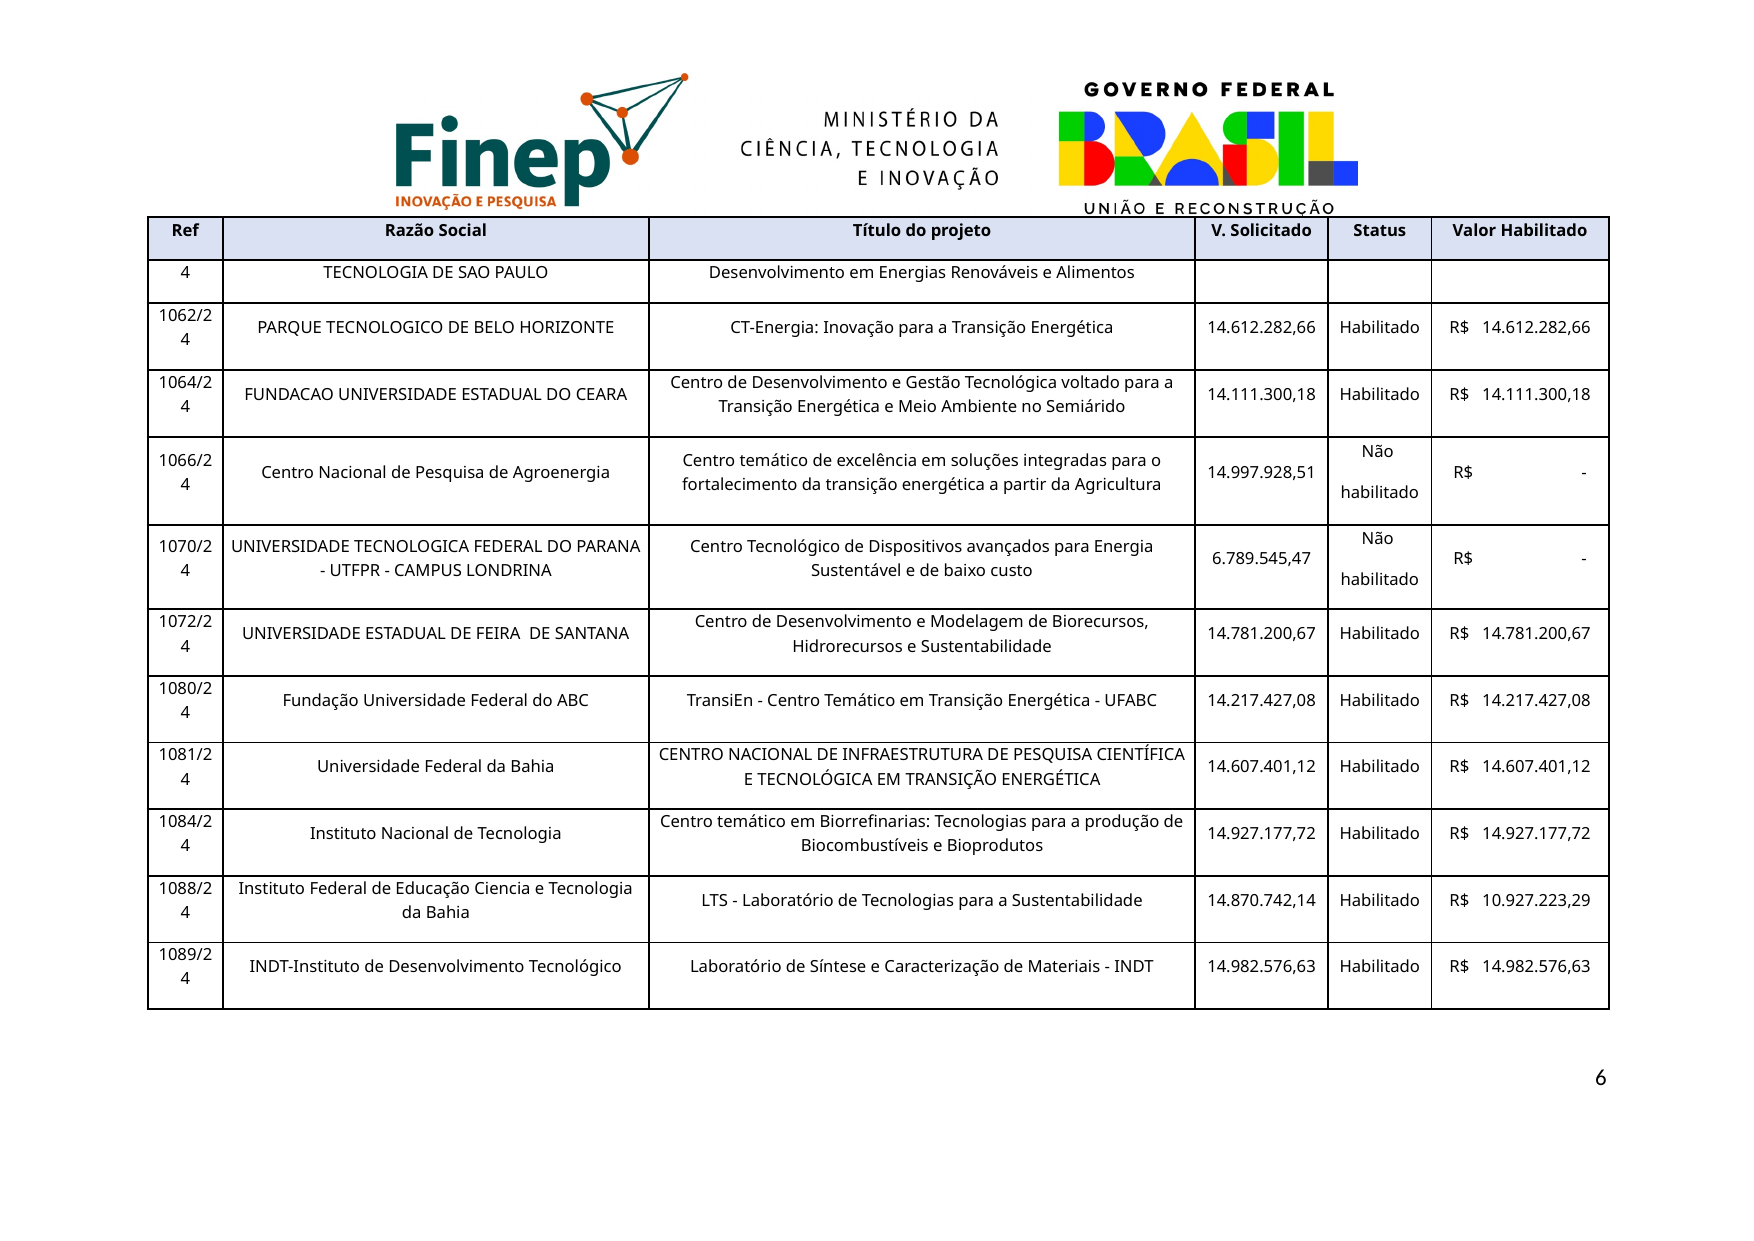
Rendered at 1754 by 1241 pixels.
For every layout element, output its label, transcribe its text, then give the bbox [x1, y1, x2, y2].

table_cell [1329, 261, 1431, 302]
table_cell Habilitado [1329, 877, 1431, 942]
table_cell 1081/24 [149, 743, 222, 808]
table_header Status [1329, 218, 1431, 259]
table_cell Habilitado [1329, 743, 1431, 808]
table_cell CT-Energia: Inovação para a Transição Energética [650, 304, 1194, 369]
table_cell R$ - [1432, 438, 1608, 524]
table_cell 1080/24 [149, 677, 222, 742]
table_cell 4 [149, 261, 222, 302]
table_cell Laboratório de Síntese e Caracterização de Materiais - INDT [650, 943, 1194, 1008]
table_cell Centro de Desenvolvimento e Modelagem de Biorecursos, Hidrorecursos e Sustentabilidade [650, 610, 1194, 675]
table_cell 14.870.742,14 [1196, 877, 1327, 942]
table_cell Habilitado [1329, 304, 1431, 369]
table_cell 1089/24 [149, 943, 222, 1008]
table_cell UNIVERSIDADE ESTADUAL DE FEIRA DE SANTANA [224, 610, 648, 675]
table_cell 1070/24 [149, 526, 222, 608]
table_cell FUNDACAO UNIVERSIDADE ESTADUAL DO CEARA [224, 371, 648, 436]
table_cell [1196, 261, 1327, 302]
table_cell 1062/24 [149, 304, 222, 369]
table_cell Habilitado [1329, 610, 1431, 675]
table_header Ref [149, 218, 222, 259]
table_cell Fundação Universidade Federal do ABC [224, 677, 648, 742]
table_header V. Solicitado [1196, 218, 1327, 259]
table_cell 1066/24 [149, 438, 222, 524]
table_cell Universidade Federal da Bahia [224, 743, 648, 808]
table_cell Centro de Desenvolvimento e Gestão Tecnológica voltado para a Transição Energética e Meio Ambiente no Semiárido [650, 371, 1194, 436]
table_cell Centro Nacional de Pesquisa de Agroenergia [224, 438, 648, 524]
table_cell Instituto Nacional de Tecnologia [224, 810, 648, 875]
table_cell Centro Tecnológico de Dispositivos avançados para Energia Sustentável e de baixo custo [650, 526, 1194, 608]
table_cell R$ - [1432, 526, 1608, 608]
table_cell PARQUE TECNOLOGICO DE BELO HORIZONTE [224, 304, 648, 369]
table_cell 1064/24 [149, 371, 222, 436]
table_cell R$ 14.607.401,12 [1432, 743, 1608, 808]
table_header Razão Social [224, 218, 648, 259]
table_cell R$ 14.982.576,63 [1432, 943, 1608, 1008]
table_cell Desenvolvimento em Energias Renováveis e Alimentos [650, 261, 1194, 302]
table_cell Habilitado [1329, 677, 1431, 742]
table_cell 14.997.928,51 [1196, 438, 1327, 524]
table_cell TECNOLOGIA DE SAO PAULO [224, 261, 648, 302]
table_cell Habilitado [1329, 810, 1431, 875]
table_cell UNIVERSIDADE TECNOLOGICA FEDERAL DO PARANA - UTFPR - CAMPUS LONDRINA [224, 526, 648, 608]
table_header Valor Habilitado [1432, 218, 1608, 259]
table_cell Habilitado [1329, 943, 1431, 1008]
table_cell CENTRO NACIONAL DE INFRAESTRUTURA DE PESQUISA CIENTÍFICA E TECNOLÓGICA EM TRANSIÇÃO ENERGÉTICA [650, 743, 1194, 808]
table_cell R$ 14.217.427,08 [1432, 677, 1608, 742]
table_cell Não habilitado [1329, 438, 1431, 524]
table_cell 1088/24 [149, 877, 222, 942]
table_cell LTS - Laboratório de Tecnologias para a Sustentabilidade [650, 877, 1194, 942]
table_header Título do projeto [650, 218, 1194, 259]
table_cell R$ 10.927.223,29 [1432, 877, 1608, 942]
table_cell R$ 14.612.282,66 [1432, 304, 1608, 369]
table_cell 14.781.200,67 [1196, 610, 1327, 675]
table_cell TransiEn - Centro Temático em Transição Energética - UFABC [650, 677, 1194, 742]
table_cell 6.789.545,47 [1196, 526, 1327, 608]
table_cell 14.111.300,18 [1196, 371, 1327, 436]
table_cell 14.927.177,72 [1196, 810, 1327, 875]
table_cell 14.982.576,63 [1196, 943, 1327, 1008]
table_cell Instituto Federal de Educação Ciencia e Tecnologia da Bahia [224, 877, 648, 942]
table_cell 14.217.427,08 [1196, 677, 1327, 742]
table_cell 1084/24 [149, 810, 222, 875]
table_cell Não habilitado [1329, 526, 1431, 608]
table_cell Centro temático de excelência em soluções integradas para o fortalecimento da transição energética a partir da Agricultura [650, 438, 1194, 524]
table_cell R$ 14.927.177,72 [1432, 810, 1608, 875]
table_cell R$ 14.111.300,18 [1432, 371, 1608, 436]
table_cell Centro temático em Biorrefinarias: Tecnologias para a produção de Biocombustíveis e Bioprodutos [650, 810, 1194, 875]
table_cell 14.612.282,66 [1196, 304, 1327, 369]
table_cell Habilitado [1329, 371, 1431, 436]
table_cell 14.607.401,12 [1196, 743, 1327, 808]
table_cell 1072/24 [149, 610, 222, 675]
table_cell [1432, 261, 1608, 302]
table_cell R$ 14.781.200,67 [1432, 610, 1608, 675]
table_cell INDT-Instituto de Desenvolvimento Tecnológico [224, 943, 648, 1008]
